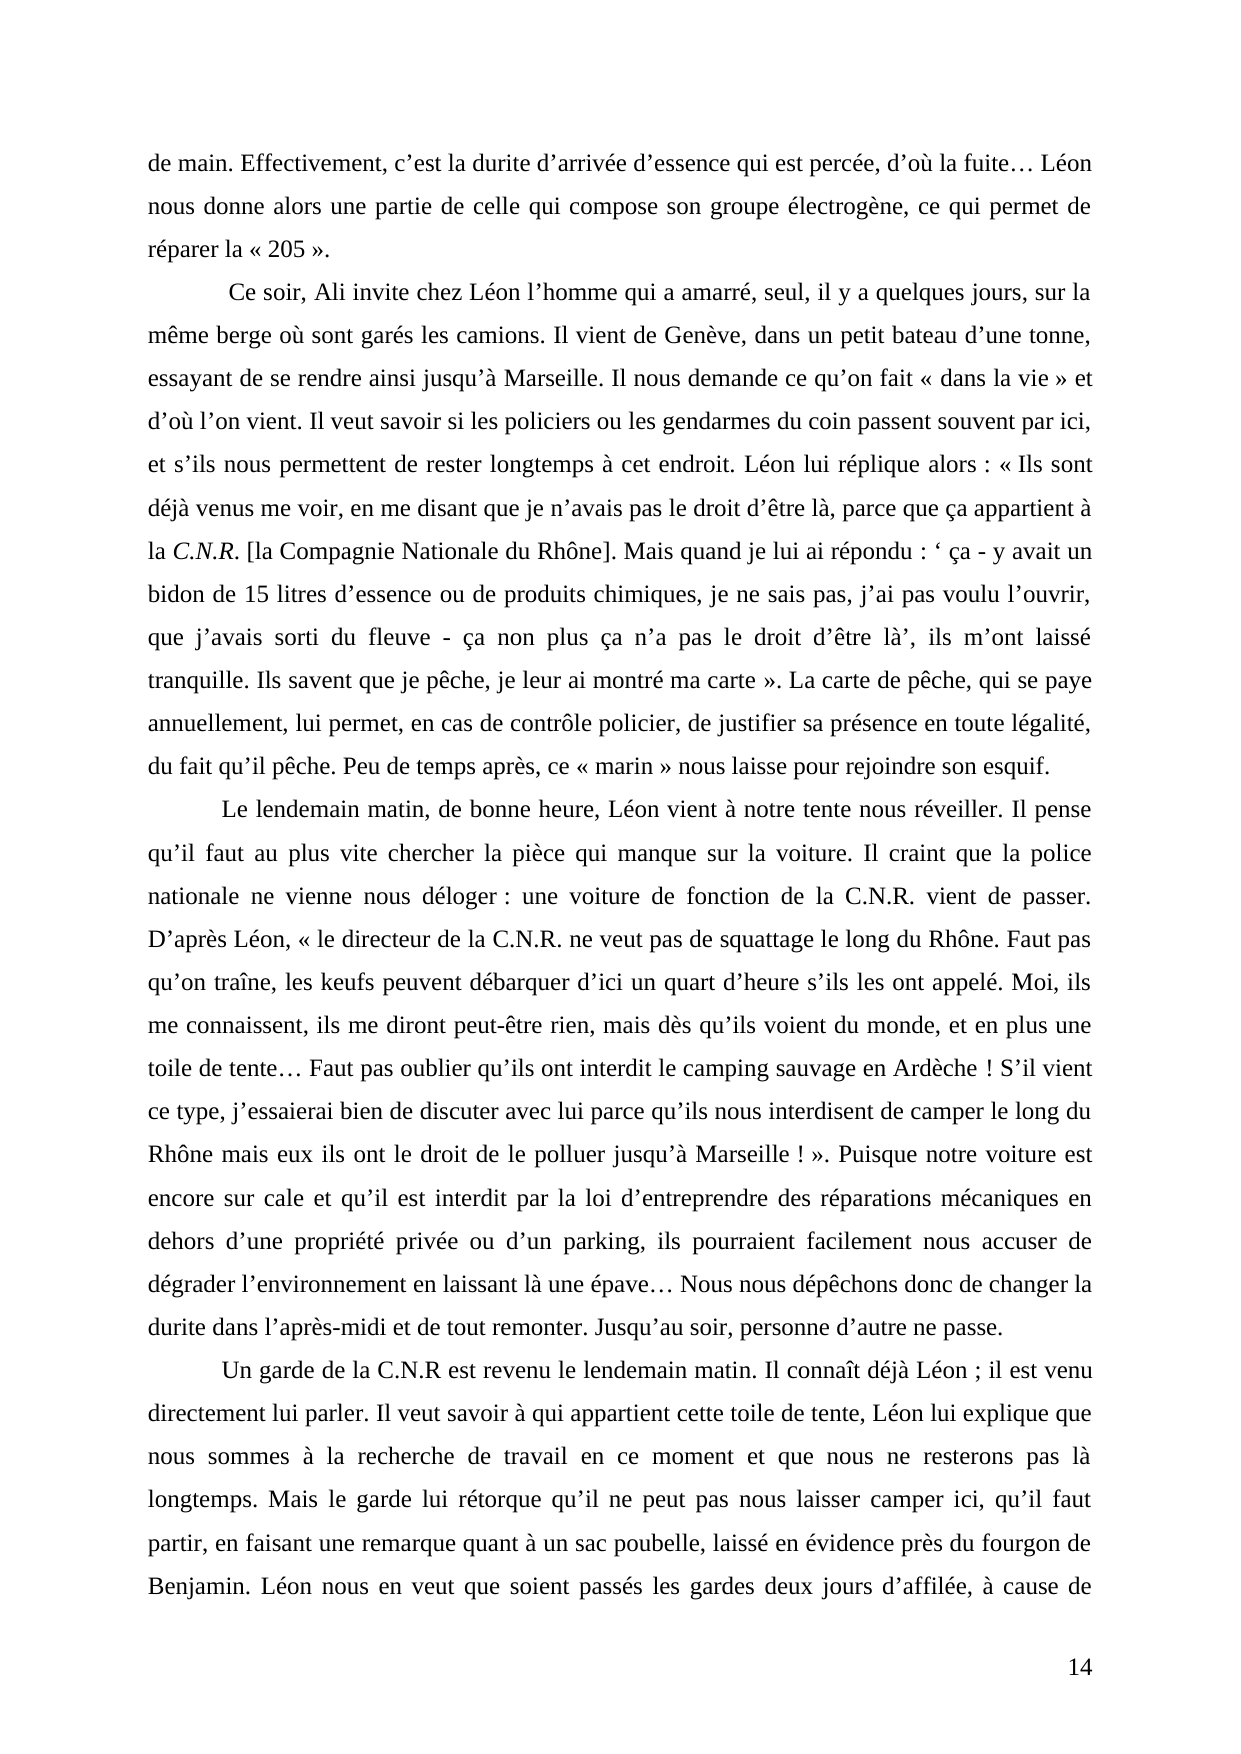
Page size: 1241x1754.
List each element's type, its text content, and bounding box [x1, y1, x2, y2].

text Le lendemain matin, de bonne heure, Léon vient à notre tente nous réveiller. Il pense qu’il faut au plus vite chercher la pièce qui manque sur la voiture. Il craint que la police nationale ne vienne nous déloger : une voiture de fonction de la C.N.R. vient de passer. D’après Léon, « le directeur de la C.N.R. ne veut pas de squattage le long du Rhône. Faut pas qu’on traîne, les keufs peuvent débarquer d’ici un quart d’heure s’ils les ont appelé. Moi, ils me connaissent, ils me diront peut-être rien, mais dès qu’ils voient du monde, et en plus une toile de tente… Faut pas oublier qu’ils ont interdit le camping sauvage en Ardèche ! S’il vient ce type, j’essaierai bien de discuter avec lui parce qu’ils nous interdisent de camper le long du Rhône mais eux ils ont le droit de le polluer jusqu’à Marseille ! ». Puisque notre voiture est encore sur cale et qu’il est interdit par la loi d’entreprendre des réparations mécaniques en dehors d’une propriété privée ou d’un parking, ils pourraient facilement nous accuser de dégrader l’environnement en laissant là une épave… Nous nous dépêchons donc de changer la durite dans l’après-midi et de tout remonter. Jusqu’au soir, personne d’autre ne passe. [148, 794, 1093, 1341]
text Un garde de la C.N.R est revenu le lendemain matin. Il connaît déjà Léon ; il est venu directement lui parler. Il veut savoir à qui appartient cette toile de tente, Léon lui explique que nous sommes à la recherche de travail en ce moment et que nous ne resterons pas là longtemps. Mais le garde lui rétorque qu’il ne peut pas nous laisser camper ici, qu’il faut partir, en faisant une remarque quant à un sac poubelle, laissé en évidence près du fourgon de Benjamin. Léon nous en veut que soient passés les gardes deux jours d’affilée, à cause de [148, 1355, 1093, 1599]
text de main. Effectivement, c’est la durite d’arrivée d’essence qui est percée, d’où la fuite… Léon nous donne alors une partie de celle qui compose son groupe électrogène, ce qui permet de réparer la « 205 ». [148, 148, 1093, 263]
text Ce soir, Ali invite chez Léon l’homme qui a amarré, seul, il y a quelques jours, sur la même berge où sont garés les camions. Il vient de Genève, dans un petit bateau d’une tonne, essayant de se rendre ainsi jusqu’à Marseille. Il nous demande ce qu’on fait « dans la vie » et d’où l’on vient. Il veut savoir si les policiers ou les gendarmes du coin passent souvent par ici, et s’ils nous permettent de rester longtemps à cet endroit. Léon lui réplique alors : « Ils sont déjà venus me voir, en me disant que je n’avais pas le droit d’être là, parce que ça appartient à la C.N.R. [la Compagnie Nationale du Rhône]. Mais quand je lui ai répondu : ‘ ça - y avait un bidon de 15 litres d’essence ou de produits chimiques, je ne sais pas, j’ai pas voulu l’ouvrir, que j’avais sorti du fleuve - ça non plus ça n’a pas le droit d’être là’, ils m’ont laissé tranquille. Ils savent que je pêche, je leur ai montré ma carte ». La carte de pêche, qui se paye annuellement, lui permet, en cas de contrôle policier, de justifier sa présence en toute légalité, du fait qu’il pêche. Peu de temps après, ce « marin » nous laisse pour rejoindre son esquif. [148, 277, 1093, 780]
